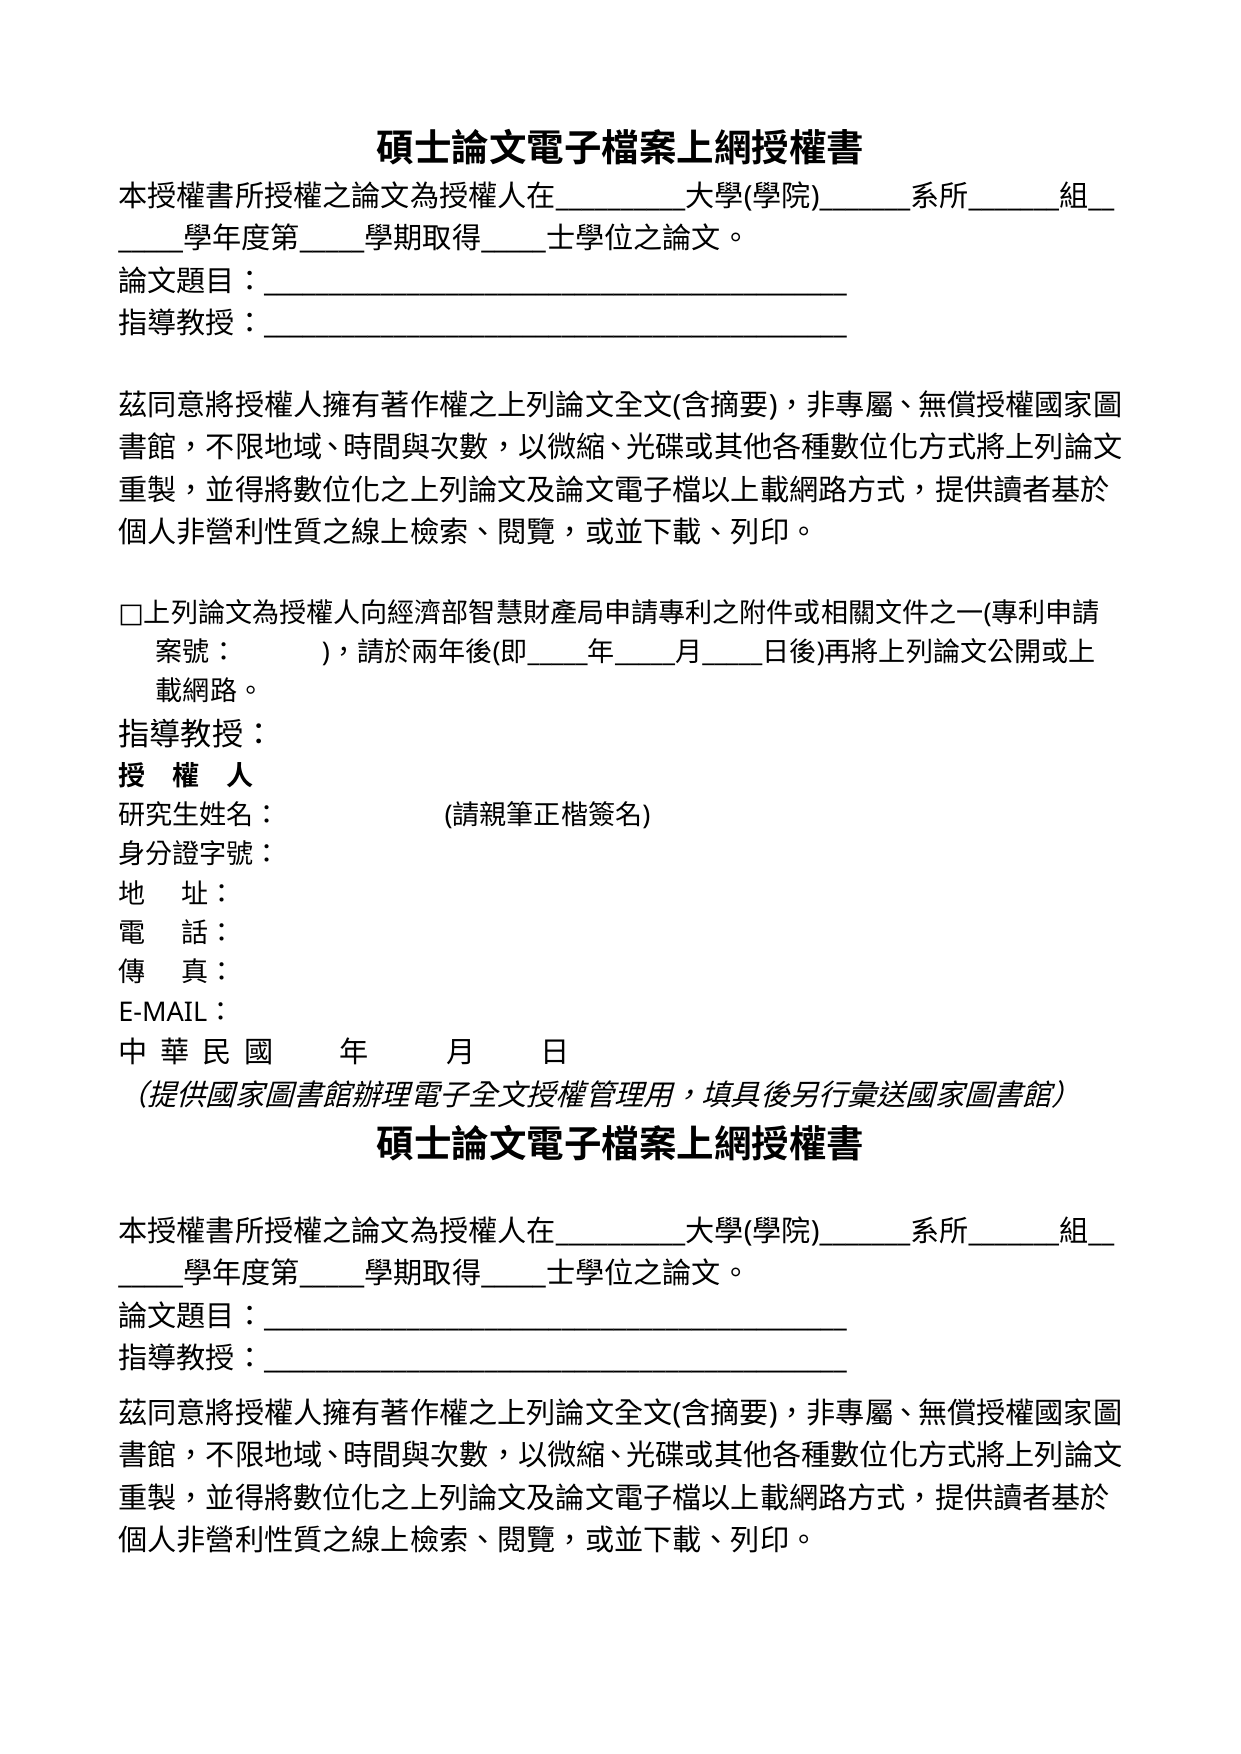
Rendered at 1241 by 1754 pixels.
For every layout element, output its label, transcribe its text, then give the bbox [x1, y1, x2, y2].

text 授 權 人 [118, 754, 1122, 793]
text □上列論文為授權人向經濟部智慧財產局申請專利之附件或相關文件之一(專利申請案號： )，請於兩年後(即_____年_____月_____日後)再將上列論文公開或上載網路。 [118, 591, 1122, 709]
text 論文題目：_____________________________________________ [118, 257, 1122, 299]
text 指導教授： [118, 709, 1122, 754]
text 指導教授：_____________________________________________ [118, 299, 1122, 342]
text 本授權書所授權之論文為授權人在__________大學(學院)_______系所_______組_______學年度第_____學期取得_____士學位之論文。 [118, 1207, 1122, 1292]
text 指導教授：_____________________________________________ [118, 1335, 1122, 1377]
text 身分證字號： [118, 832, 1122, 872]
text 中 華 民 國 年 月 日 [118, 1029, 1122, 1071]
text 地 址： [118, 872, 1122, 911]
text 傳 真： [118, 950, 1122, 989]
text 碩士論文電子檔案上網授權書 [118, 118, 1122, 172]
text 研究生姓名： (請親筆正楷簽名) [118, 793, 1122, 832]
text 茲同意將授權人擁有著作權之上列論文全文(含摘要)，非專屬、無償授權國家圖書館，不限地域、時間與次數，以微縮、光碟或其他各種數位化方式將上列論文重製，並得將數位化之上列論文及論文電子檔以上載網路方式，提供讀者基於個人非營利性質之線上檢索、閱覽，或並下載、列印。 [118, 382, 1122, 551]
text 茲同意將授權人擁有著作權之上列論文全文(含摘要)，非專屬、無償授權國家圖書館，不限地域、時間與次數，以微縮、光碟或其他各種數位化方式將上列論文重製，並得將數位化之上列論文及論文電子檔以上載網路方式，提供讀者基於個人非營利性質之線上檢索、閱覽，或並下載、列印。 [118, 1389, 1122, 1559]
text E-MAIL： [118, 989, 1122, 1029]
text 電 話： [118, 911, 1122, 950]
text 碩士論文電子檔案上網授權書 [118, 1113, 1122, 1168]
text 本授權書所授權之論文為授權人在__________大學(學院)_______系所_______組_______學年度第_____學期取得_____士學位之論文。 [118, 172, 1122, 257]
text 論文題目：_____________________________________________ [118, 1292, 1122, 1335]
text （提供國家圖書館辦理電子全文授權管理用，填具後另行彙送國家圖書館） [118, 1071, 1122, 1113]
